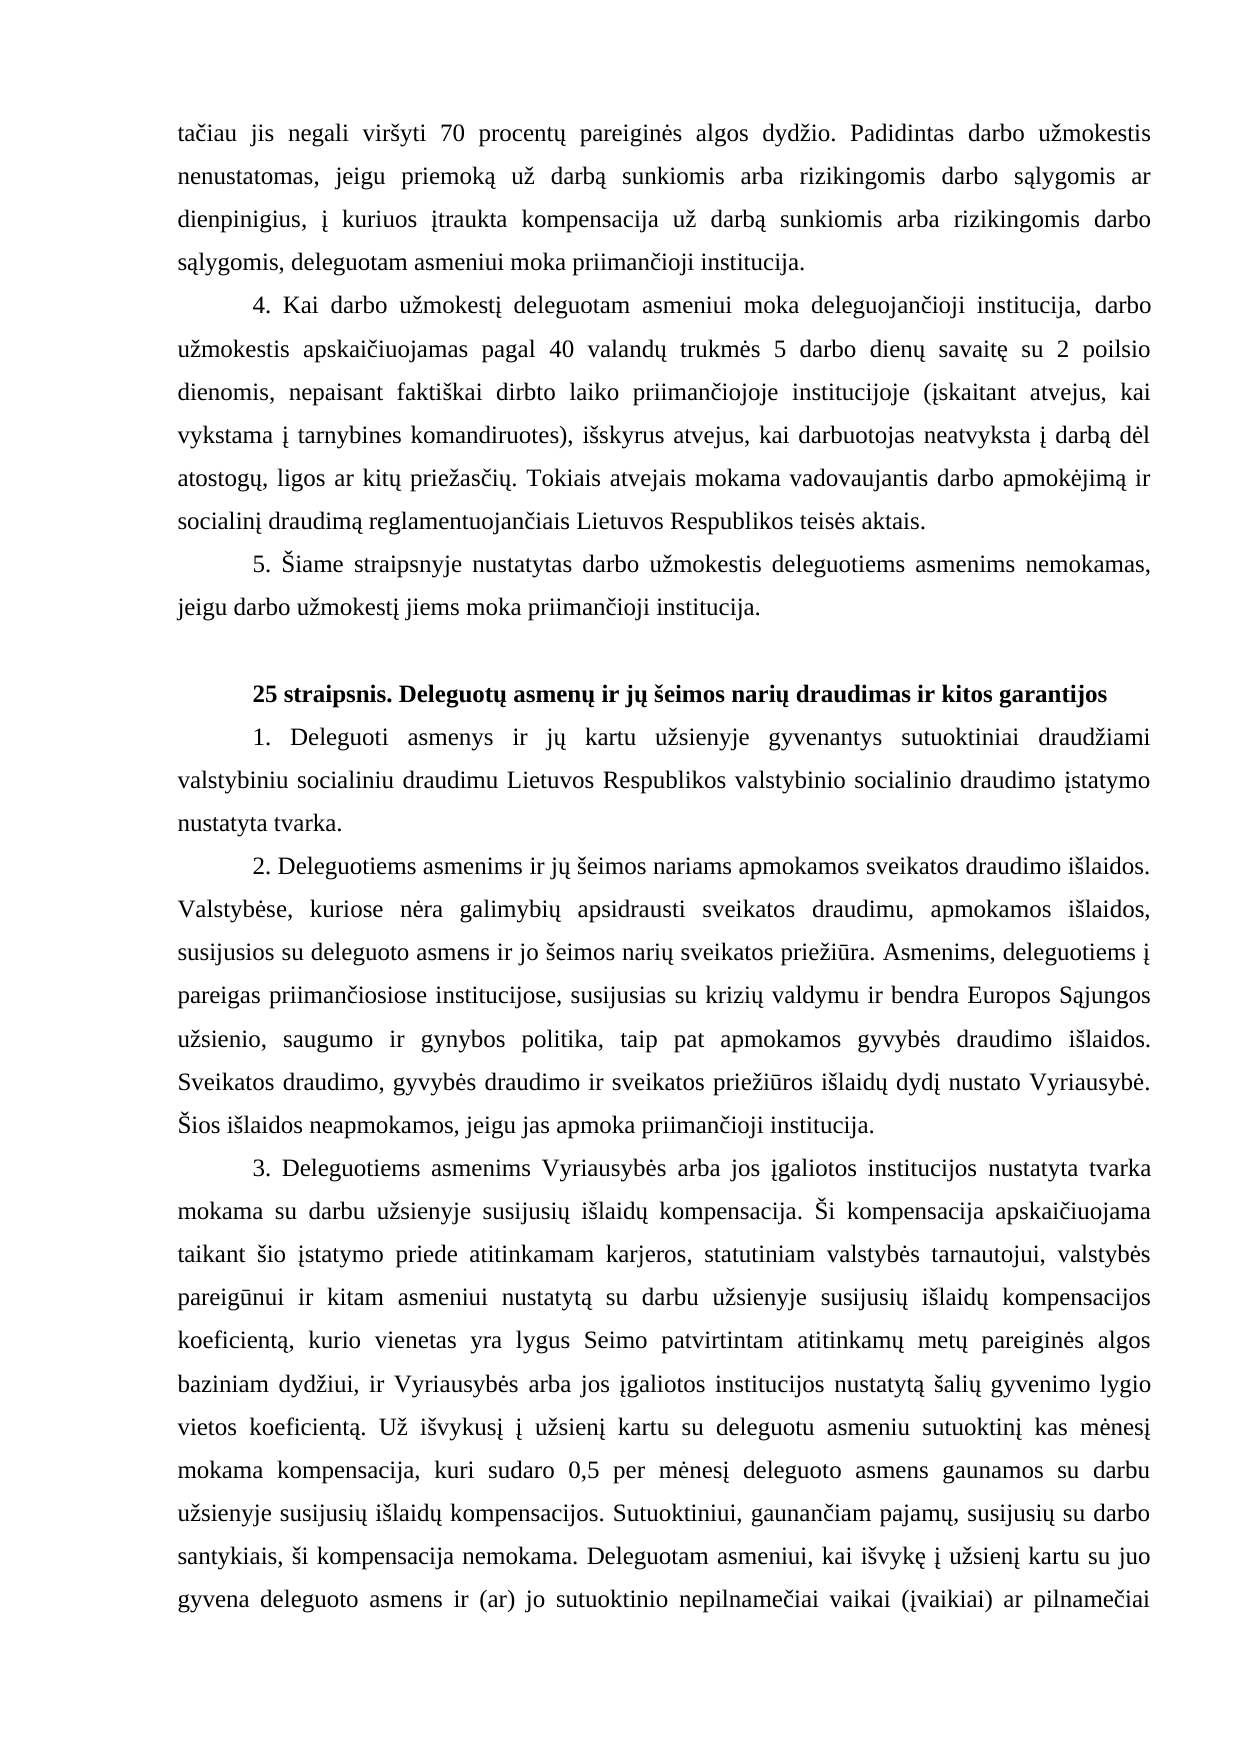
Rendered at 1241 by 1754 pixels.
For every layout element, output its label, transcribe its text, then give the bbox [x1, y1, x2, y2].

text 5. Šiame straipsnyje nustatytas darbo užmokestis deleguotiems asmenims nemokamas, jeigu darbo užmokestį jiems moka priimančioji institucija. [177, 549, 1152, 621]
text tačiau jis negali viršyti 70 procentų pareiginės algos dydžio. Padidintas darbo užmokestis nenustatomas, jeigu priemoką už darbą sunkiomis arba rizikingomis darbo sąlygomis ar dienpinigius, į kuriuos įtraukta kompensacija už darbą sunkiomis arba rizikingomis darbo sąlygomis, deleguotam asmeniui moka priimančioji institucija. [177, 118, 1152, 276]
text 1. Deleguoti asmenys ir jų kartu užsienyje gyvenantys sutuoktiniai draudžiami valstybiniu socialiniu draudimu Lietuvos Respublikos valstybinio socialinio draudimo įstatymo nustatyta tvarka. [177, 722, 1152, 837]
text 3. Deleguotiems asmenims Vyriausybės arba jos įgaliotos institucijos nustatyta tvarka mokama su darbu užsienyje susijusių išlaidų kompensacija. Ši kompensacija apskaičiuojama taikant šio įstatymo priede atitinkamam karjeros, statutiniam valstybės tarnautojui, valstybės pareigūnui ir kitam asmeniui nustatytą su darbu užsienyje susijusių išlaidų kompensacijos koeficientą, kurio vienetas yra lygus Seimo patvirtintam atitinkamų metų pareiginės algos baziniam dydžiui, ir Vyriausybės arba jos įgaliotos institucijos nustatytą šalių gyvenimo lygio vietos koeficientą. Už išvykusį į užsienį kartu su deleguotu asmeniu sutuoktinį kas mėnesį mokama kompensacija, kuri sudaro 0,5 per mėnesį deleguoto asmens gaunamos su darbu užsienyje susijusių išlaidų kompensacijos. Sutuoktiniui, gaunančiam pajamų, susijusių su darbo santykiais, ši kompensacija nemokama. Deleguotam asmeniui, kai išvykę į užsienį kartu su juo gyvena deleguoto asmens ir (ar) jo sutuoktinio nepilnamečiai vaikai (įvaikiai) ar pilnamečiai [177, 1153, 1152, 1613]
text 2. Deleguotiems asmenims ir jų šeimos nariams apmokamos sveikatos draudimo išlaidos. Valstybėse, kuriose nėra galimybių apsidrausti sveikatos draudimu, apmokamos išlaidos, susijusios su deleguoto asmens ir jo šeimos narių sveikatos priežiūra. Asmenims, deleguotiems į pareigas priimančiosiose institucijose, susijusias su krizių valdymu ir bendra Europos Sąjungos užsienio, saugumo ir gynybos politika, taip pat apmokamos gyvybės draudimo išlaidos. Sveikatos draudimo, gyvybės draudimo ir sveikatos priežiūros išlaidų dydį nustato Vyriausybė. Šios išlaidos neapmokamos, jeigu jas apmoka priimančioji institucija. [177, 851, 1152, 1139]
text 4. Kai darbo užmokestį deleguotam asmeniui moka deleguojančioji institucija, darbo užmokestis apskaičiuojamas pagal 40 valandų trukmės 5 darbo dienų savaitę su 2 poilsio dienomis, nepaisant faktiškai dirbto laiko priimančiojoje institucijoje (įskaitant atvejus, kai vykstama į tarnybines komandiruotes), išskyrus atvejus, kai darbuotojas neatvyksta į darbą dėl atostogų, ligos ar kitų priežasčių. Tokiais atvejais mokama vadovaujantis darbo apmokėjimą ir socialinį draudimą reglamentuojančiais Lietuvos Respublikos teisės aktais. [177, 291, 1152, 535]
text 25 straipsnis. Deleguotų asmenų ir jų šeimos narių draudimas ir kitos garantijos [177, 679, 1152, 707]
